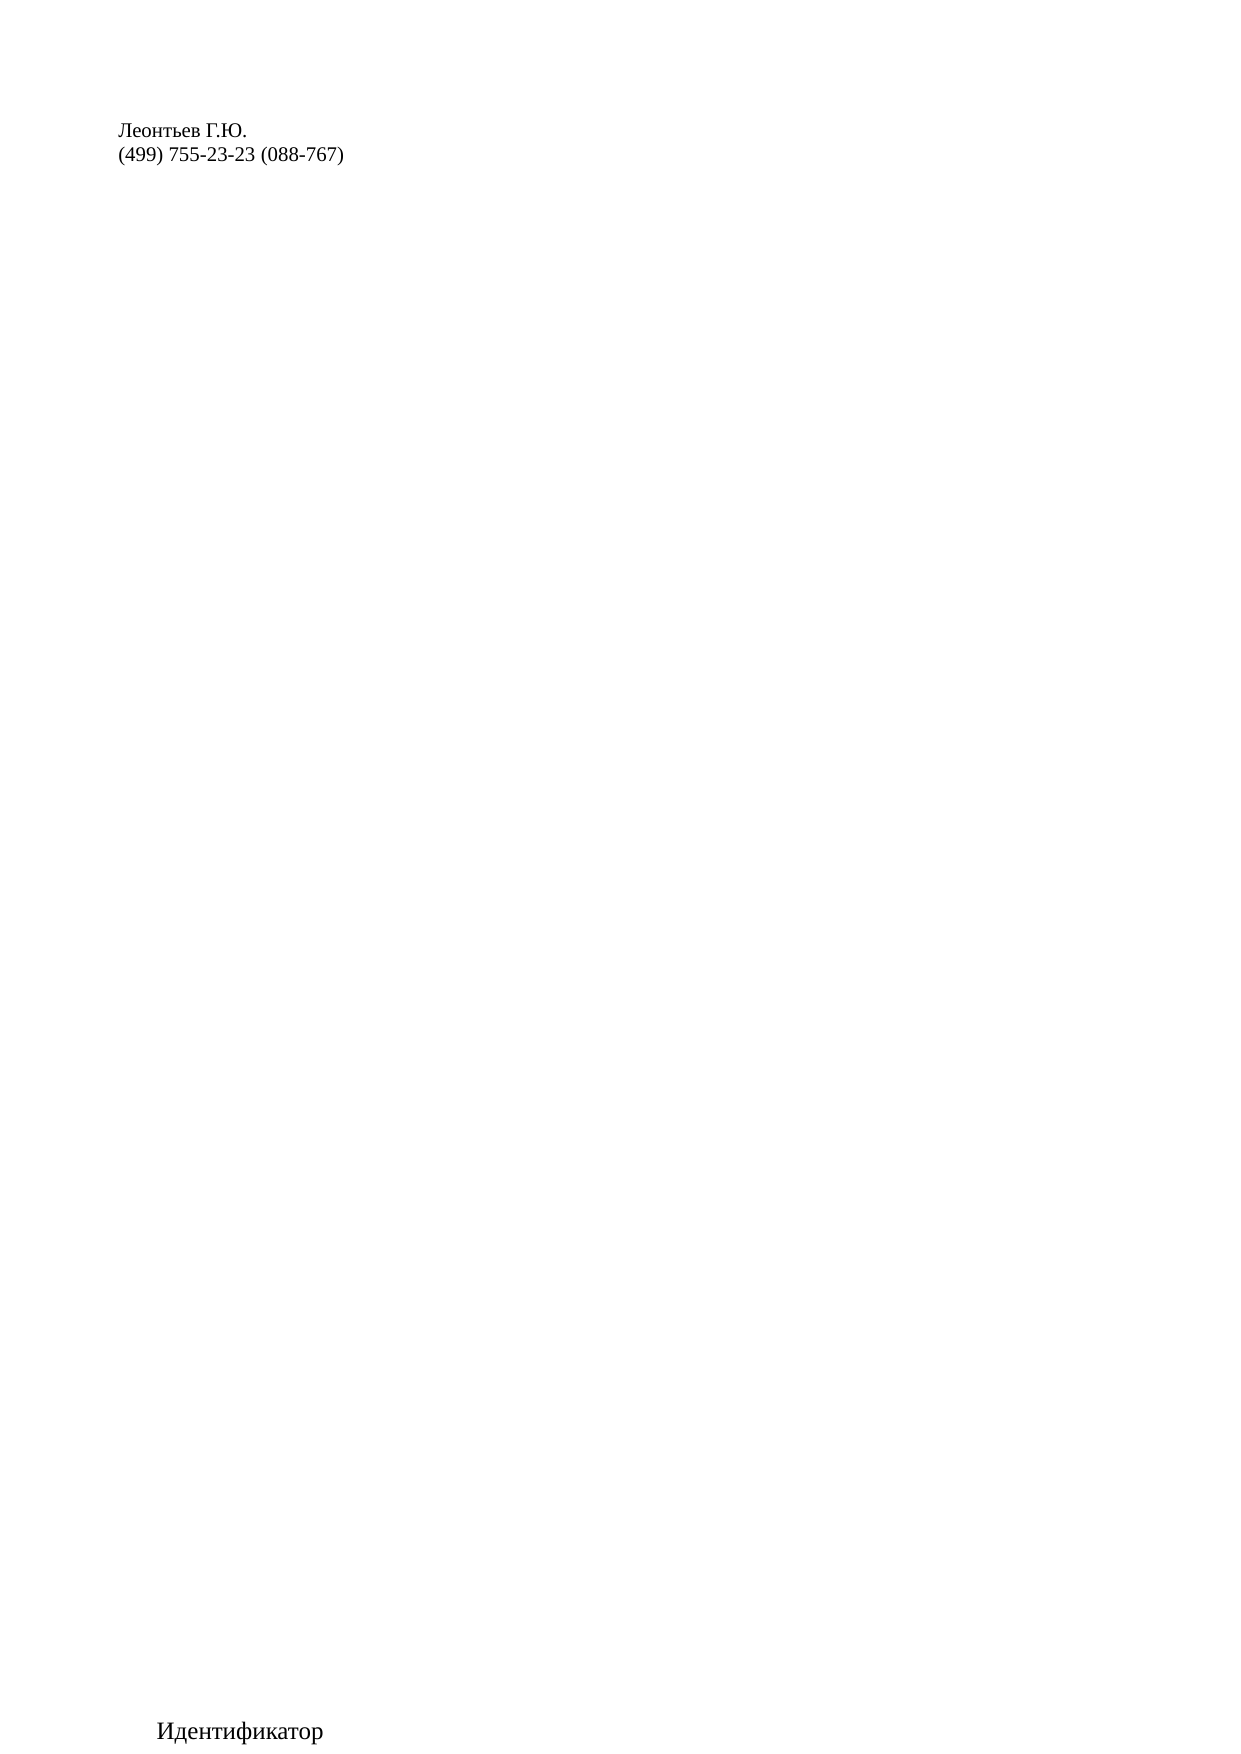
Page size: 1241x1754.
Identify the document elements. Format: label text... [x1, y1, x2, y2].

text Леонтьев Г.Ю. [118, 118, 1122, 142]
text (499) 755-23-23 (088-767) [118, 142, 1122, 166]
